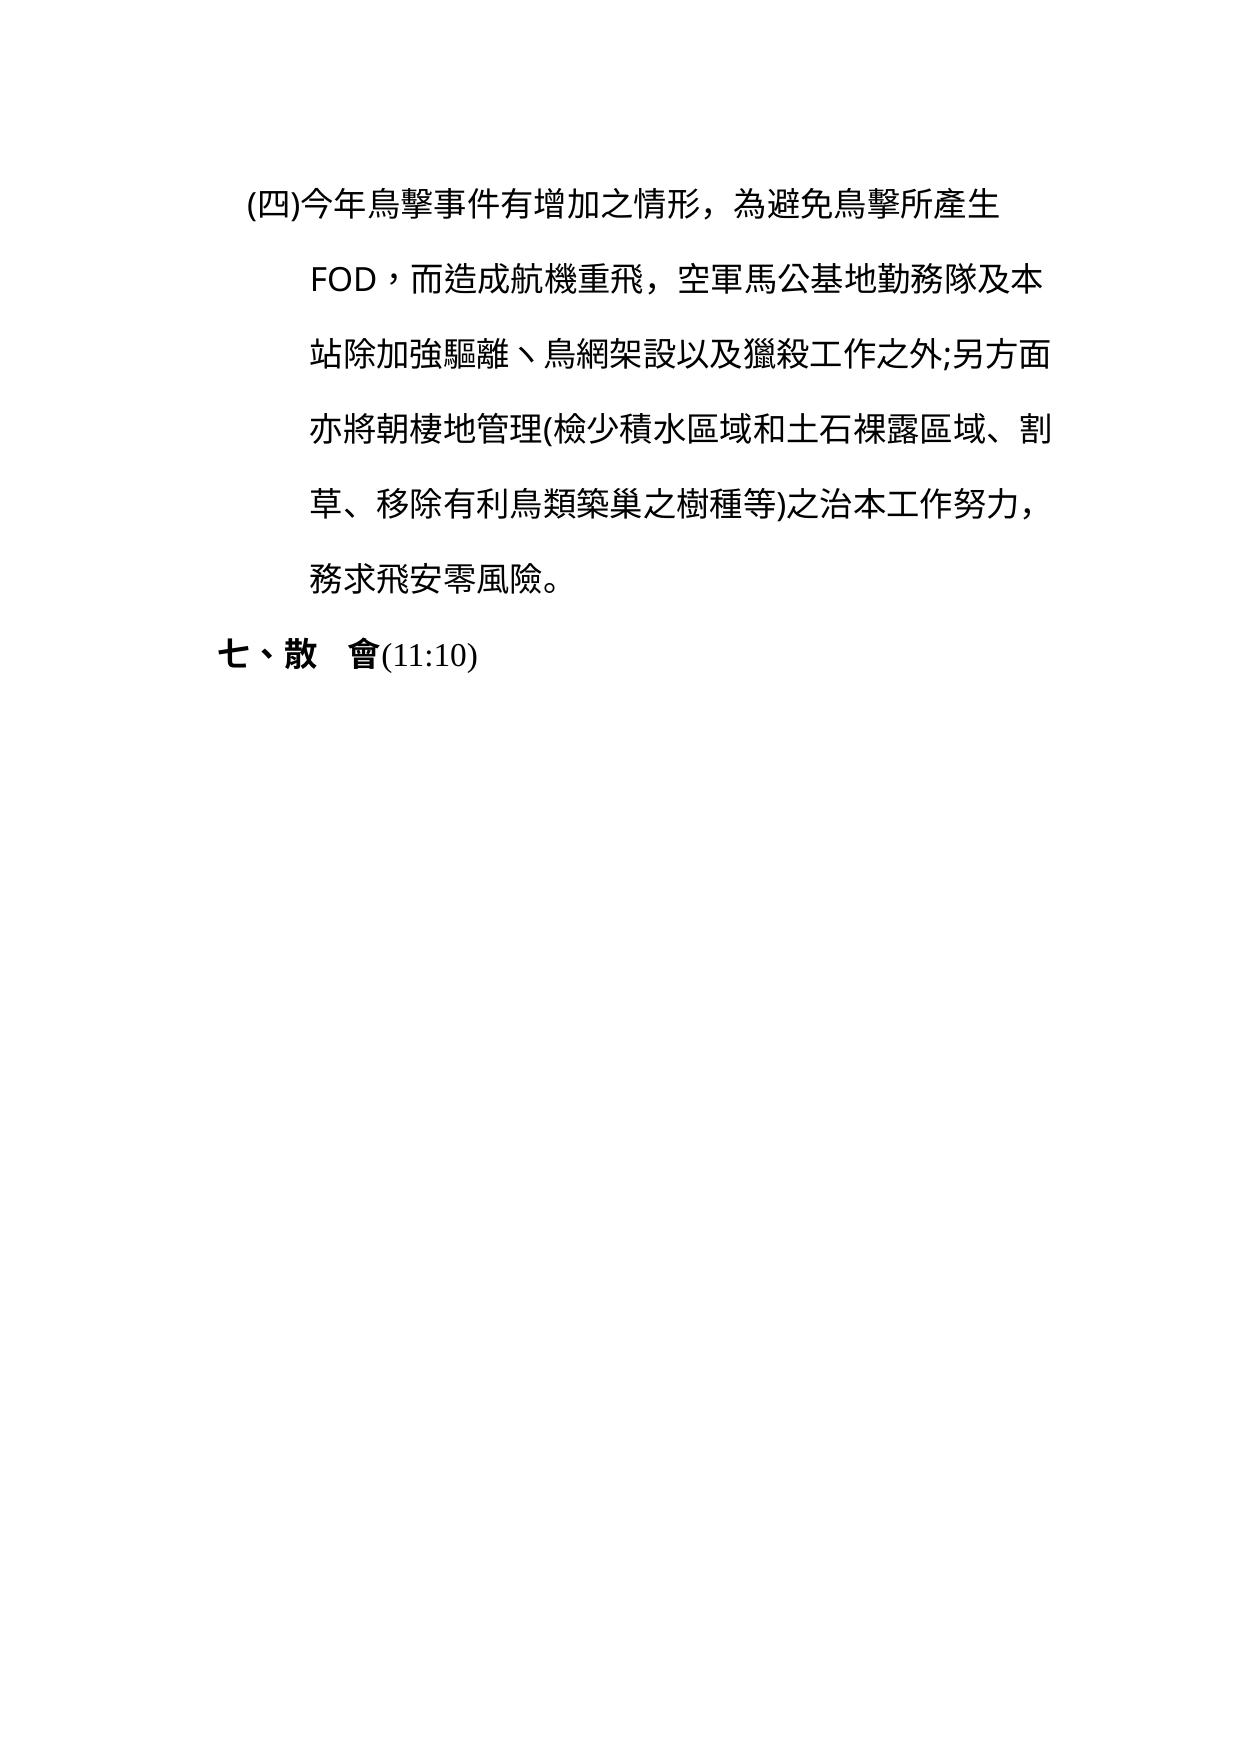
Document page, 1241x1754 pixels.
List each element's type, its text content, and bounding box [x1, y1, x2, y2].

text 七、散 會(11:10) [217, 614, 1053, 689]
text (四)今年鳥擊事件有增加之情形，為避免鳥擊所產生FOD，而造成航機重飛，空軍馬公基地勤務隊及本站除加強驅離ヽ鳥網架設以及獵殺工作之外;另方面亦將朝棲地管理(檢少積水區域和土石裸露區域、割草、移除有利鳥類築巢之樹種等)之治本工作努力，務求飛安零風險。 [247, 164, 1053, 614]
